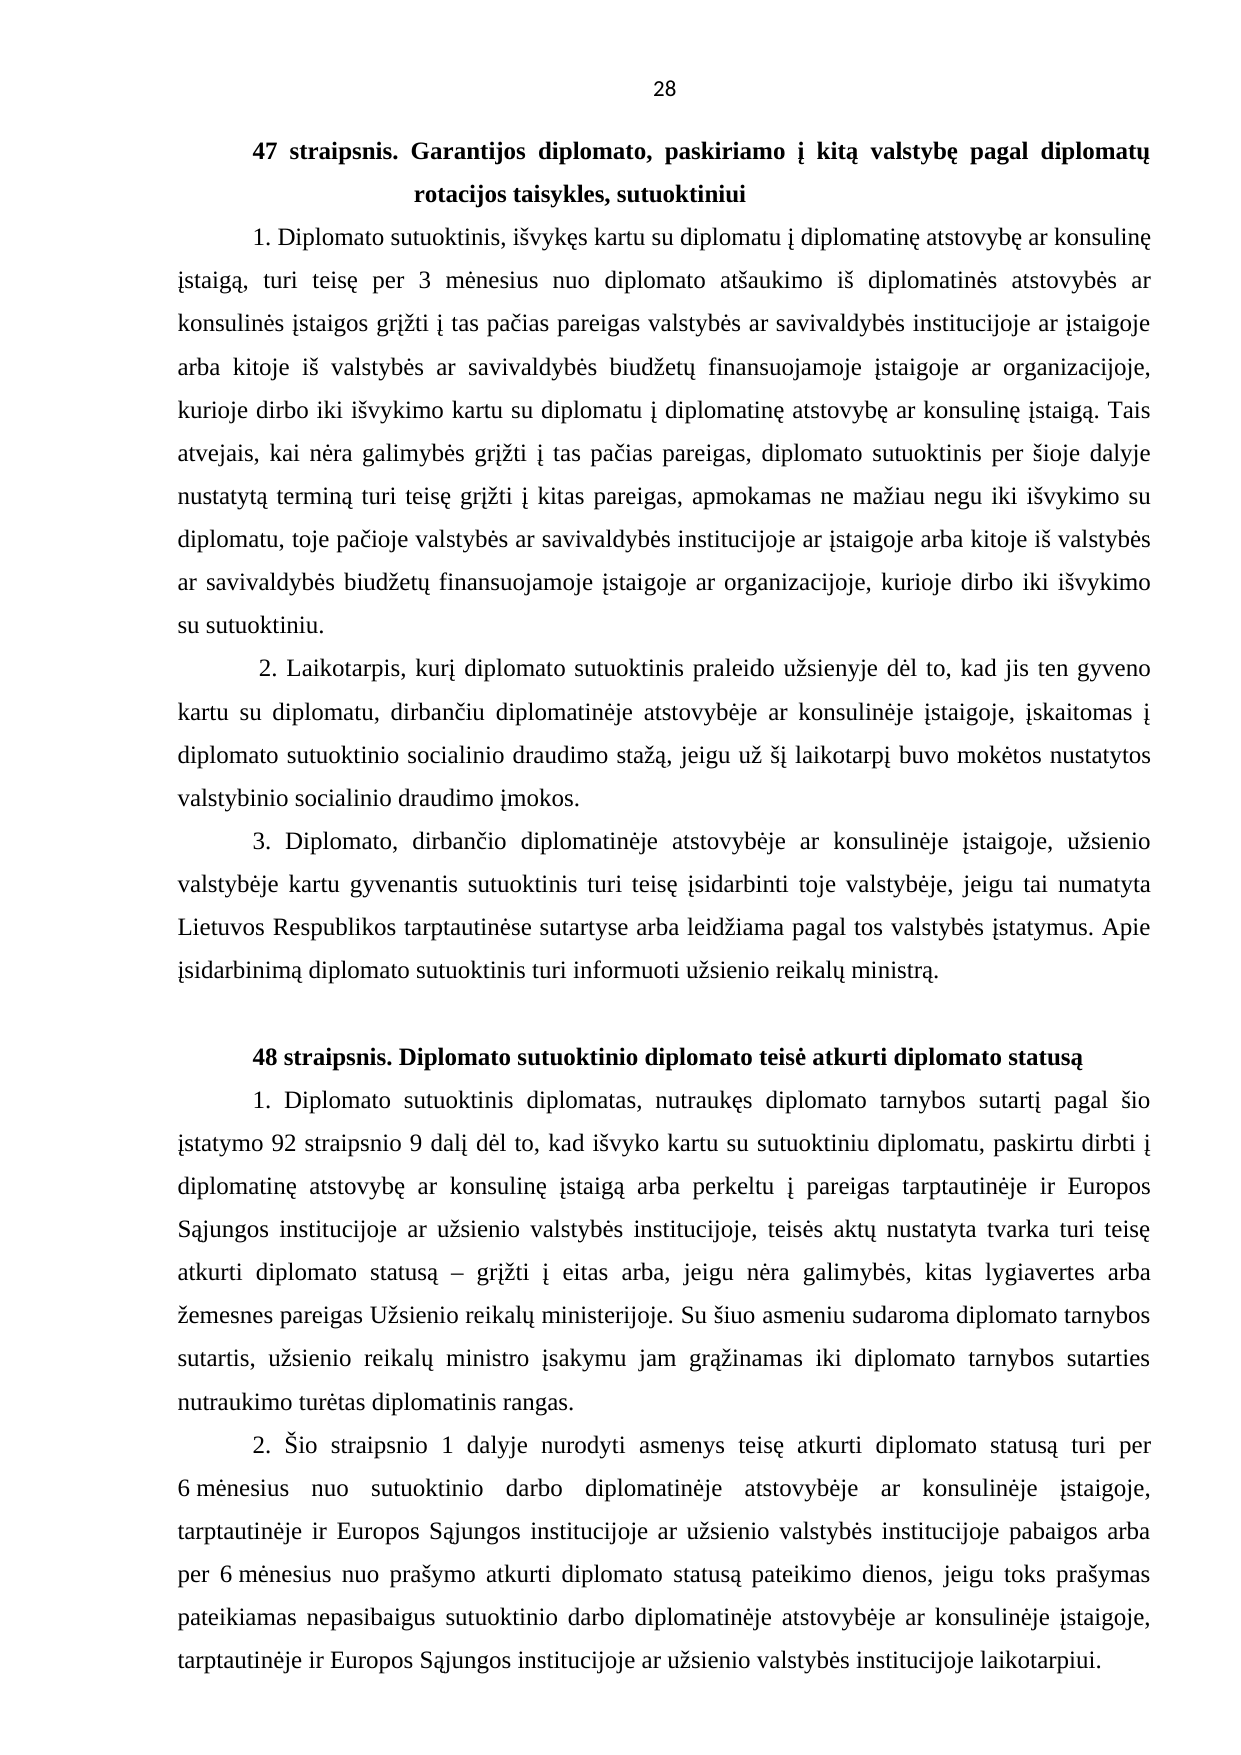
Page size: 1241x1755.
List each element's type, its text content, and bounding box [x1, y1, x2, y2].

text 1. Diplomato sutuoktinis, išvykęs kartu su diplomatu į diplomatinę atstovybę ar konsulinę įstaigą, turi teisę per 3 mėnesius nuo diplomato atšaukimo iš diplomatinės atstovybės ar konsulinės įstaigos grįžti į tas pačias pareigas valstybės ar savivaldybės institucijoje ar įstaigoje arba kitoje iš valstybės ar savivaldybės biudžetų finansuojamoje įstaigoje ar organizacijoje, kurioje dirbo iki išvykimo kartu su diplomatu į diplomatinę atstovybę ar konsulinę įstaigą. Tais atvejais, kai nėra galimybės grįžti į tas pačias pareigas, diplomato sutuoktinis per šioje dalyje nustatytą terminą turi teisę grįžti į kitas pareigas, apmokamas ne mažiau negu iki išvykimo su diplomatu, toje pačioje valstybės ar savivaldybės institucijoje ar įstaigoje arba kitoje iš valstybės ar savivaldybės biudžetų finansuojamoje įstaigoje ar organizacijoje, kurioje dirbo iki išvykimo su sutuoktiniu. [177, 222, 1152, 639]
text 47 straipsnis. Garantijos diplomato, paskiriamo į kitą valstybę pagal diplomatų rotacijos taisykles, sutuoktiniui [252, 136, 1152, 208]
text 2. Šio straipsnio 1 dalyje nurodyti asmenys teisę atkurti diplomato statusą turi per 6 mėnesius nuo sutuoktinio darbo diplomatinėje atstovybėje ar konsulinėje įstaigoje, tarptautinėje ir Europos Sąjungos institucijoje ar užsienio valstybės institucijoje pabaigos arba per 6 mėnesius nuo prašymo atkurti diplomato statusą pateikimo dienos, jeigu toks prašymas pateikiamas nepasibaigus sutuoktinio darbo diplomatinėje atstovybėje ar konsulinėje įstaigoje, tarptautinėje ir Europos Sąjungos institucijoje ar užsienio valstybės institucijoje laikotarpiui. [177, 1430, 1152, 1674]
text 48 straipsnis. Diplomato sutuoktinio diplomato teisė atkurti diplomato statusą [177, 1042, 1152, 1070]
text 3. Diplomato, dirbančio diplomatinėje atstovybėje ar konsulinėje įstaigoje, užsienio valstybėje kartu gyvenantis sutuoktinis turi teisę įsidarbinti toje valstybėje, jeigu tai numatyta Lietuvos Respublikos tarptautinėse sutartyse arba leidžiama pagal tos valstybės įstatymus. Apie įsidarbinimą diplomato sutuoktinis turi informuoti užsienio reikalų ministrą. [177, 826, 1152, 984]
text 2. Laikotarpis, kurį diplomato sutuoktinis praleido užsienyje dėl to, kad jis ten gyveno kartu su diplomatu, dirbančiu diplomatinėje atstovybėje ar konsulinėje įstaigoje, įskaitomas į diplomato sutuoktinio socialinio draudimo stažą, jeigu už šį laikotarpį buvo mokėtos nustatytos valstybinio socialinio draudimo įmokos. [177, 653, 1152, 812]
text 1. Diplomato sutuoktinis diplomatas, nutraukęs diplomato tarnybos sutartį pagal šio įstatymo 92 straipsnio 9 dalį dėl to, kad išvyko kartu su sutuoktiniu diplomatu, paskirtu dirbti į diplomatinę atstovybę ar konsulinę įstaigą arba perkeltu į pareigas tarptautinėje ir Europos Sąjungos institucijoje ar užsienio valstybės institucijoje, teisės aktų nustatyta tvarka turi teisę atkurti diplomato statusą – grįžti į eitas arba, jeigu nėra galimybės, kitas lygiavertes arba žemesnes pareigas Užsienio reikalų ministerijoje. Su šiuo asmeniu sudaroma diplomato tarnybos sutartis, užsienio reikalų ministro įsakymu jam grąžinamas iki diplomato tarnybos sutarties nutraukimo turėtas diplomatinis rangas. [177, 1085, 1152, 1415]
